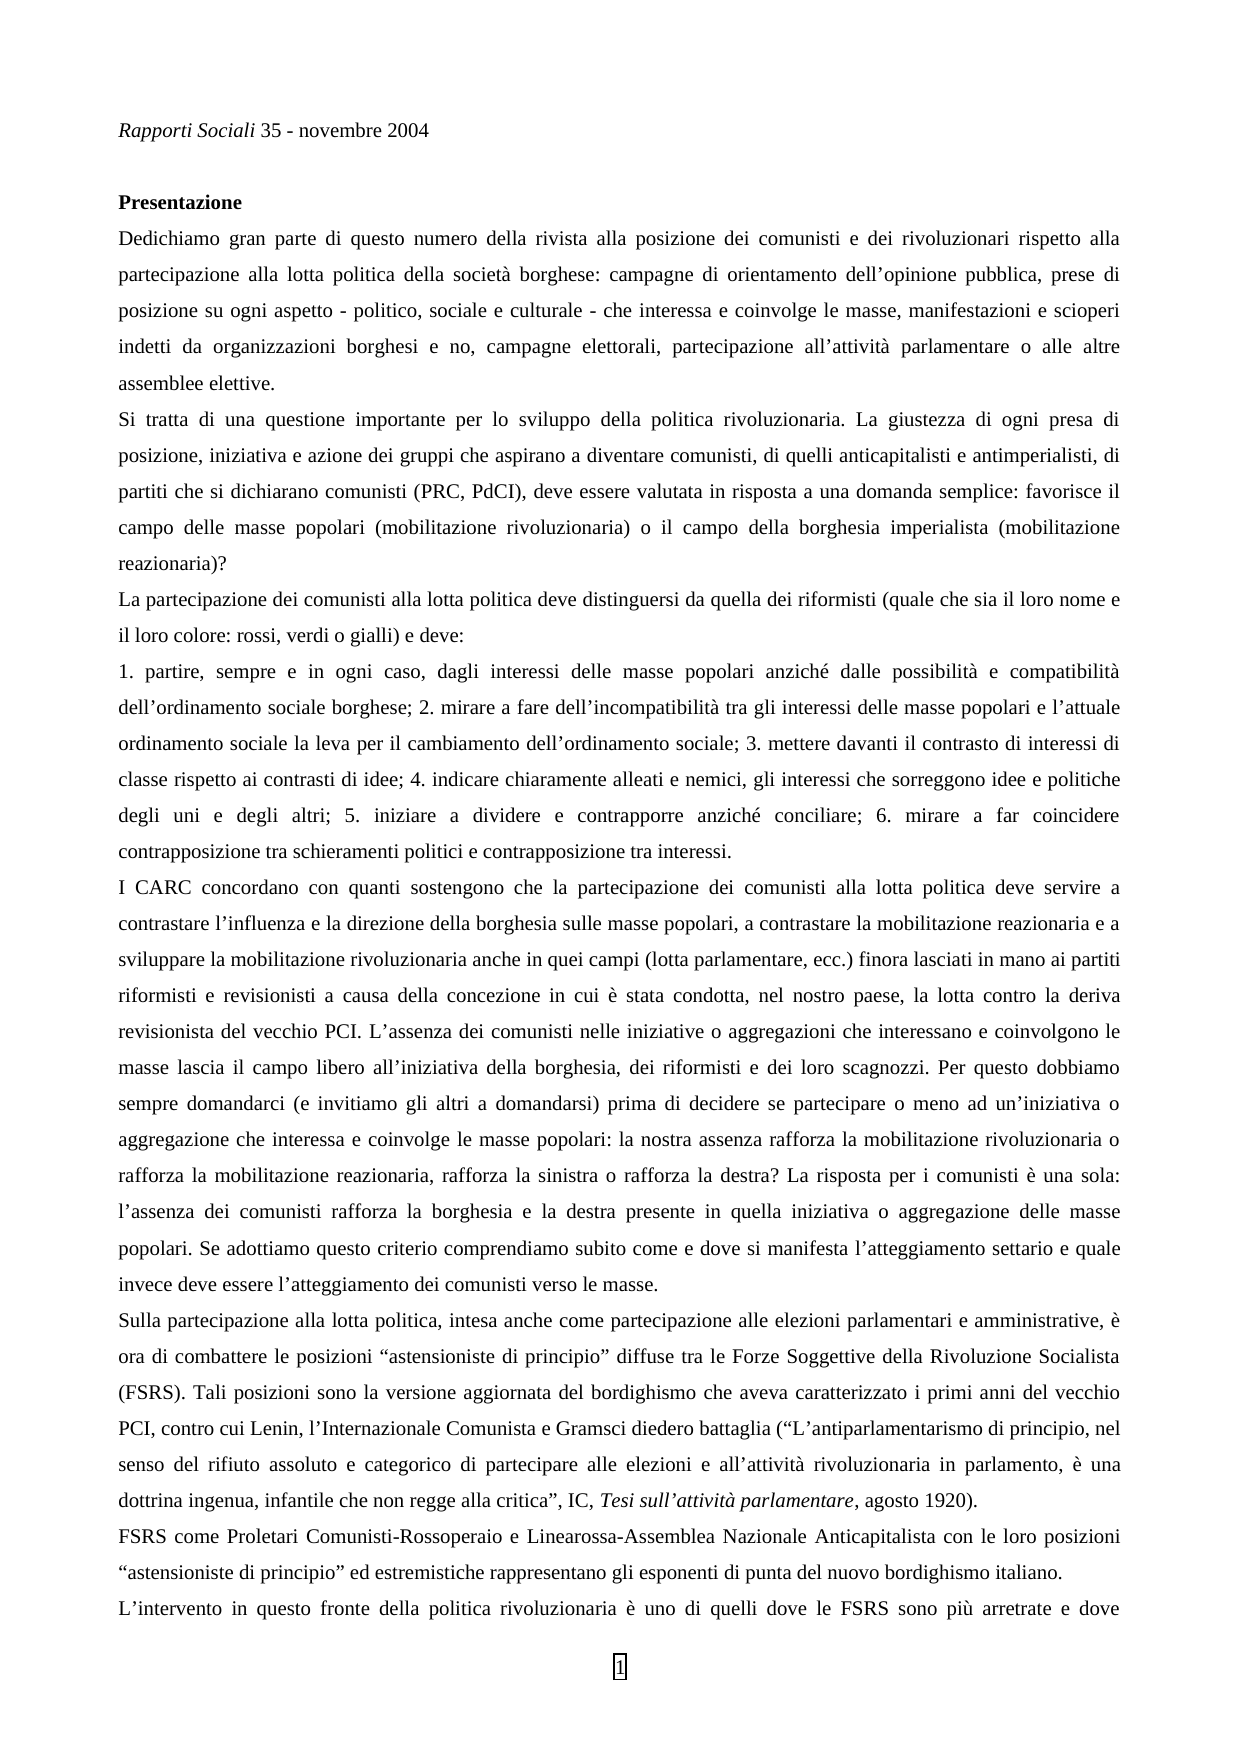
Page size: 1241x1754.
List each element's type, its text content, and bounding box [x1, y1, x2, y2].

text Sulla partecipazione alla lotta politica, intesa anche come partecipazione alle elezioni parlamentari e amministrative, è ora di combattere le posizioni “astensioniste di principio” diffuse tra le Forze Soggettive della Rivoluzione Socialista (FSRS). Tali posizioni sono la versione aggiornata del bordighismo che aveva caratterizzato i primi anni del vecchio PCI, contro cui Lenin, l’Internazionale Comunista e Gramsci diedero battaglia (“L’antiparlamentarismo di principio, nel senso del rifiuto assoluto e categorico di partecipare alle elezioni e all’attività rivoluzionaria in parlamento, è una dottrina ingenua, infantile che non regge alla critica”, IC, Tesi sull’attività parlamentare, agosto 1920). [118, 1307, 1122, 1512]
text Presentazione [118, 190, 1122, 214]
text FSRS come Proletari Comunisti-Rossoperaio e Linearossa-Assemblea Nazionale Anticapitalista con le loro posizioni “astensioniste di principio” ed estremistiche rappresentano gli esponenti di punta del nuovo bordighismo italiano. [118, 1524, 1122, 1584]
text La partecipazione dei comunisti alla lotta politica deve distinguersi da quella dei riformisti (quale che sia il loro nome e il loro colore: rossi, verdi o gialli) e deve: [118, 587, 1122, 647]
text 1. partire, sempre e in ogni caso, dagli interessi delle masse popolari anziché dalle possibilità e compatibilità dell’ordinamento sociale borghese; 2. mirare a fare dell’incompatibilità tra gli interessi delle masse popolari e l’attuale ordinamento sociale la leva per il cambiamento dell’ordinamento sociale; 3. mettere davanti il contrasto di interessi di classe rispetto ai contrasti di idee; 4. indicare chiaramente alleati e nemici, gli interessi che sorreggono idee e politiche degli uni e degli altri; 5. iniziare a dividere e contrapporre anziché conciliare; 6. mirare a far coincidere contrapposizione tra schieramenti politici e contrapposizione tra interessi. [118, 659, 1122, 863]
text Si tratta di una questione importante per lo sviluppo della politica rivoluzionaria. La giustezza di ogni presa di posizione, iniziativa e azione dei gruppi che aspirano a diventare comunisti, di quelli anticapitalisti e antimperialisti, di partiti che si dichiarano comunisti (PRC, PdCI), deve essere valutata in risposta a una domanda semplice: favorisce il campo delle masse popolari (mobilitazione rivoluzionaria) o il campo della borghesia imperialista (mobilitazione reazionaria)? [118, 406, 1122, 575]
text Dedichiamo gran parte di questo numero della rivista alla posizione dei comunisti e dei rivoluzionari rispetto alla partecipazione alla lotta politica della società borghese: campagne di orientamento dell’opinione pubblica, prese di posizione su ogni aspetto - politico, sociale e culturale - che interessa e coinvolge le masse, manifestazioni e scioperi indetti da organizzazioni borghesi e no, campagne elettorali, partecipazione all’attività parlamentare o alle altre assemblee elettive. [118, 226, 1122, 394]
text Rapporti Sociali 35 - novembre 2004 [118, 118, 1122, 142]
text I CARC concordano con quanti sostengono che la partecipazione dei comunisti alla lotta politica deve servire a contrastare l’influenza e la direzione della borghesia sulle masse popolari, a contrastare la mobilitazione reazionaria e a sviluppare la mobilitazione rivoluzionaria anche in quei campi (lotta parlamentare, ecc.) finora lasciati in mano ai partiti riformisti e revisionisti a causa della concezione in cui è stata condotta, nel nostro paese, la lotta contro la deriva revisionista del vecchio PCI. L’assenza dei comunisti nelle iniziative o aggregazioni che interessano e coinvolgono le masse lascia il campo libero all’iniziativa della borghesia, dei riformisti e dei loro scagnozzi. Per questo dobbiamo sempre domandarci (e invitiamo gli altri a domandarsi) prima di decidere se partecipare o meno ad un’iniziativa o aggregazione che interessa e coinvolge le masse popolari: la nostra assenza rafforza la mobilitazione rivoluzionaria o rafforza la mobilitazione reazionaria, rafforza la sinistra o rafforza la destra? La risposta per i comunisti è una sola: l’assenza dei comunisti rafforza la borghesia e la destra presente in quella iniziativa o aggregazione delle masse popolari. Se adottiamo questo criterio comprendiamo subito come e dove si manifesta l’atteggiamento settario e quale invece deve essere l’atteggiamento dei comunisti verso le masse. [118, 875, 1122, 1296]
text L’intervento in questo fronte della politica rivoluzionaria è uno di quelli dove le FSRS sono più arretrate e dove [118, 1596, 1122, 1620]
